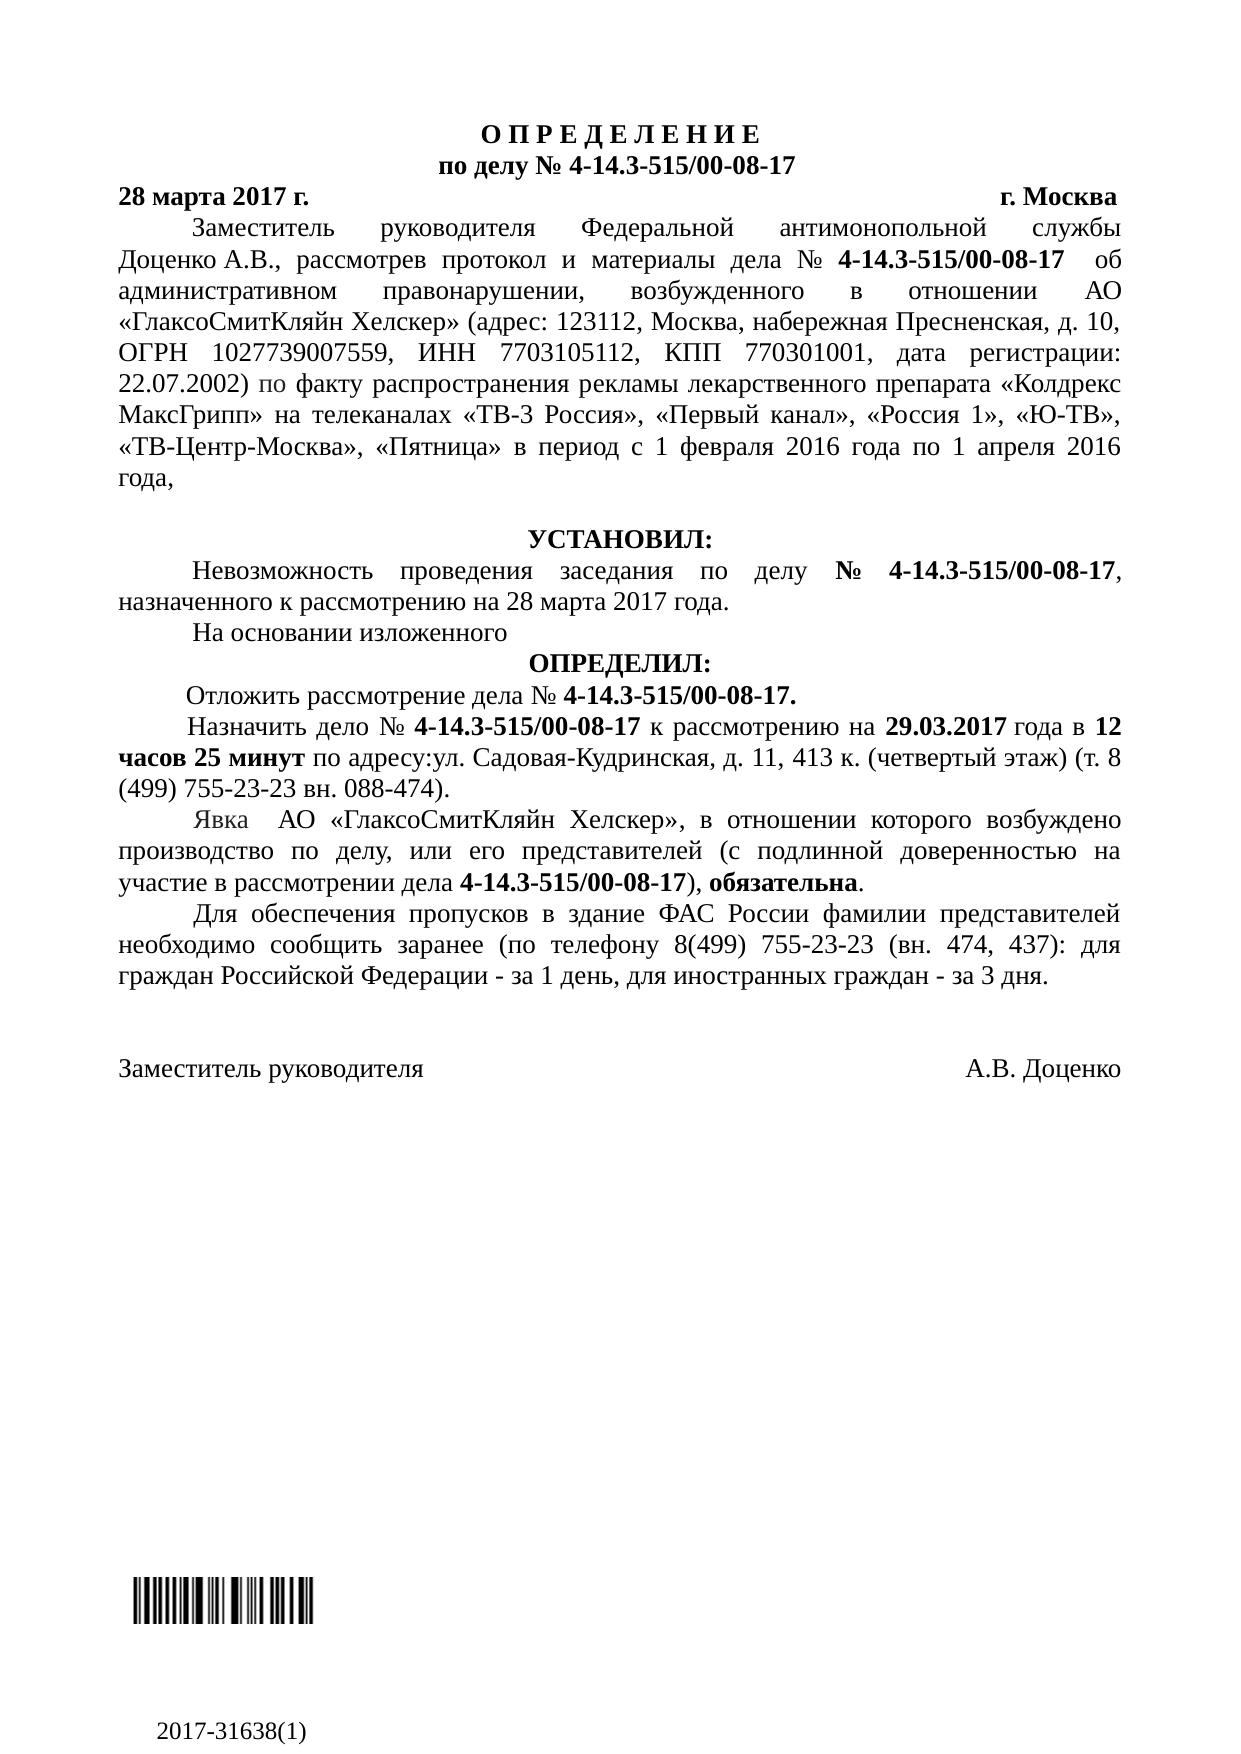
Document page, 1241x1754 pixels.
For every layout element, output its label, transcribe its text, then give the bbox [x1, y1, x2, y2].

text Невозможность проведения заседания по делу № 4-14.3-515/00-08-17, назначенного к рассмотрению на 28 марта 2017 года. [118, 554, 1122, 616]
text О П Р Е Д Е Л Е Н И Е [118, 118, 1122, 149]
text Явка АО «ГлаксоСмитКляйн Хелскер», в отношении которого возбуждено производство по делу, или его представителей (с подлинной доверенностью на участие в рассмотрении дела 4-14.3-515/00-08-17), обязательна. [118, 803, 1122, 897]
text На основании изложенного [118, 616, 1122, 648]
text ОПРЕДЕЛИЛ: [118, 648, 1122, 679]
text Заместитель руководителя А.В. Доценко [118, 1052, 1122, 1084]
text Отложить рассмотрение дела № 4-14.3-515/00-08-17. [118, 679, 1122, 710]
text Заместитель руководителя Федеральной антимонопольной службы Доценко А.В., рассмотрев протокол и материалы дела № 4-14.3-515/00-08-17 об административном правонарушении, возбужденного в отношении АО «ГлаксоСмитКляйн Хелскер» (адрес: 123112, Москва, набережная Пресненская, д. 10, ОГРН 1027739007559, ИНН 7703105112, КПП 770301001, дата регистрации: 22.07.2002) по факту распространения рекламы лекарственного препарата «Колдрекс МаксГрипп» на телеканалах «ТВ-3 Россия», «Первый канал», «Россия 1», «Ю-ТВ», «ТВ-Центр-Москва», «Пятница» в период с 1 февраля 2016 года по 1 апреля 2016 года, [118, 212, 1122, 492]
text УСТАНОВИЛ: [118, 523, 1122, 554]
text по делу № 4-14.3-515/00-08-17 [118, 149, 1122, 180]
text Назначить дело № 4-14.3-515/00-08-17 к рассмотрению на 29.03.2017 года в 12 часов 25 минут по адресу:ул. Садовая-Кудринская, д. 11, 413 к. (четвертый этаж) (т. 8 (499) 755-23-23 вн. 088-474). [118, 710, 1122, 803]
picture [118, 1577, 331, 1624]
text 28 марта 2017 г. г. Москва [118, 180, 1122, 212]
text Для обеспечения пропусков в здание ФАС России фамилии представителей необходимо сообщить заранее (по телефону 8(499) 755-23-23 (вн. 474, 437): для граждан Российской Федерации - за 1 день, для иностранных граждан - за 3 дня. [118, 897, 1122, 990]
